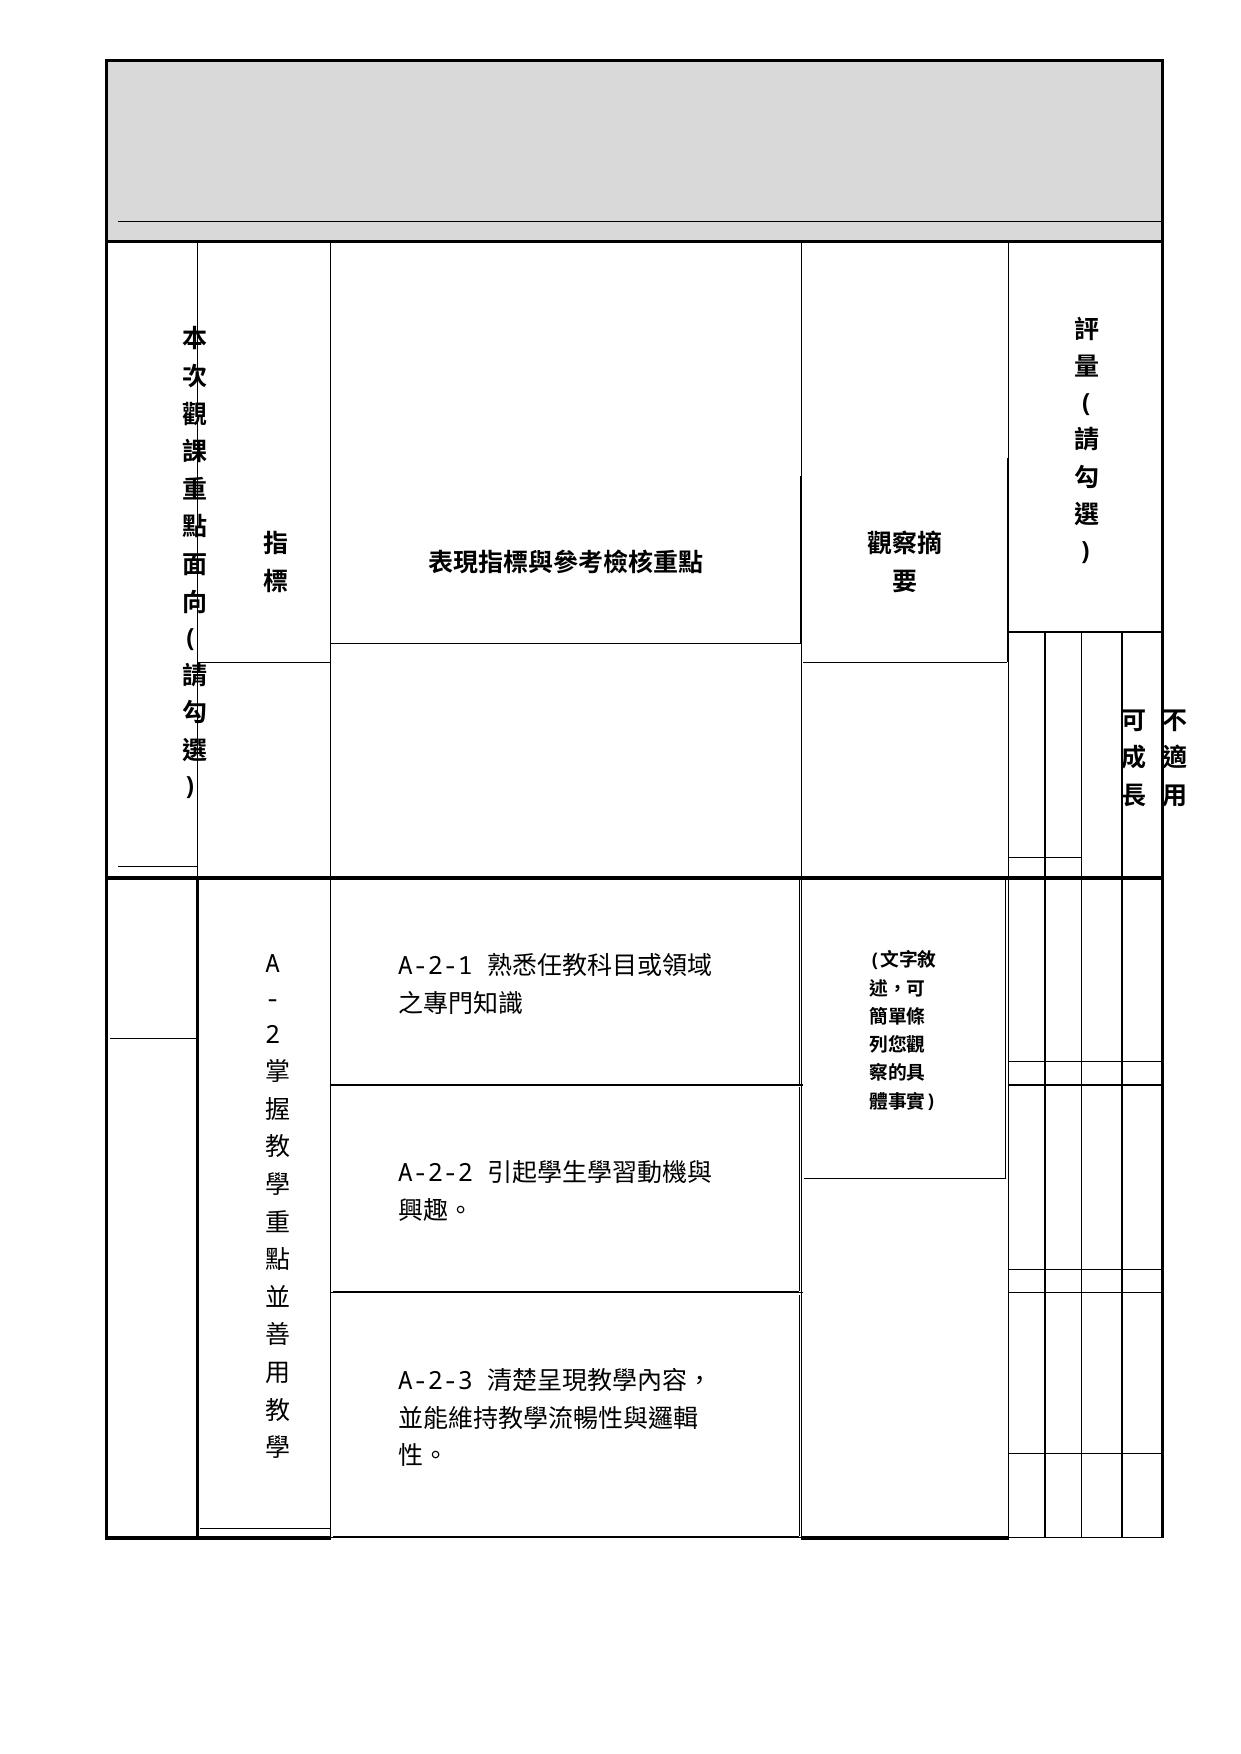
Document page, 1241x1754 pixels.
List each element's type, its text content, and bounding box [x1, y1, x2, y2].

table_cell [1046, 1062, 1081, 1084]
table_cell 指標 [198, 597, 202, 610]
table_cell [1046, 1454, 1081, 1536]
table_cell [1082, 1293, 1121, 1453]
table_cell [1123, 1454, 1161, 1536]
table_cell [1009, 880, 1044, 1061]
table_cell [1082, 880, 1121, 1061]
table_cell 表現指標與參考檢核重點 [331, 243, 801, 643]
table_cell (文字敘述，可簡單條列您觀察的具體事實) [802, 880, 1008, 1536]
table_cell [1082, 1454, 1121, 1536]
table_cell 本次觀課重點面向 (請勾選) [108, 243, 197, 876]
table_header [108, 62, 1161, 240]
table_cell [1123, 1293, 1161, 1453]
table_cell 指標 [198, 243, 330, 662]
table_cell [331, 644, 801, 876]
table_cell 可成長 [1082, 633, 1121, 876]
table_cell A-2-3 清楚呈現教學內容，並能維持教學流暢性與邏輯性。 [331, 1293, 801, 1536]
table_cell [108, 880, 196, 1536]
table_cell A-2-1 熟悉任教科目或領域之專門知識 [331, 880, 799, 1084]
table_cell [1009, 1270, 1044, 1291]
table_cell [1123, 880, 1161, 1061]
table_cell [1046, 1270, 1081, 1291]
table_cell 優良 [1009, 633, 1044, 857]
table_cell 指標 [198, 663, 330, 876]
table_cell 觀察摘要 [802, 243, 1008, 876]
table_cell [1082, 1270, 1121, 1291]
table_cell A-2-2 引起學生學習動機與興趣。 [331, 1086, 801, 1291]
table_cell [1123, 1086, 1161, 1269]
table_cell [1082, 1062, 1121, 1084]
table_cell [1046, 1086, 1081, 1269]
table_cell 指標 [198, 706, 202, 716]
table_cell A-2掌握教學重點並善用教學 [199, 880, 330, 1536]
table_cell 達成 [1046, 858, 1081, 876]
table_cell 達成 [1046, 633, 1081, 857]
table_cell [1123, 1062, 1161, 1084]
table_cell [1082, 1086, 1121, 1269]
table_cell [1009, 1062, 1044, 1084]
table_cell 評量(請勾選) [1009, 243, 1161, 631]
table_cell [1123, 1270, 1161, 1291]
table_cell [1009, 1086, 1044, 1269]
table_cell [1046, 880, 1081, 1061]
table_cell [1009, 1454, 1044, 1536]
table_cell 優良 [1009, 858, 1044, 876]
table_cell [1046, 1293, 1081, 1453]
table_cell [1009, 1293, 1044, 1453]
table_cell 不適用 [1123, 633, 1161, 876]
